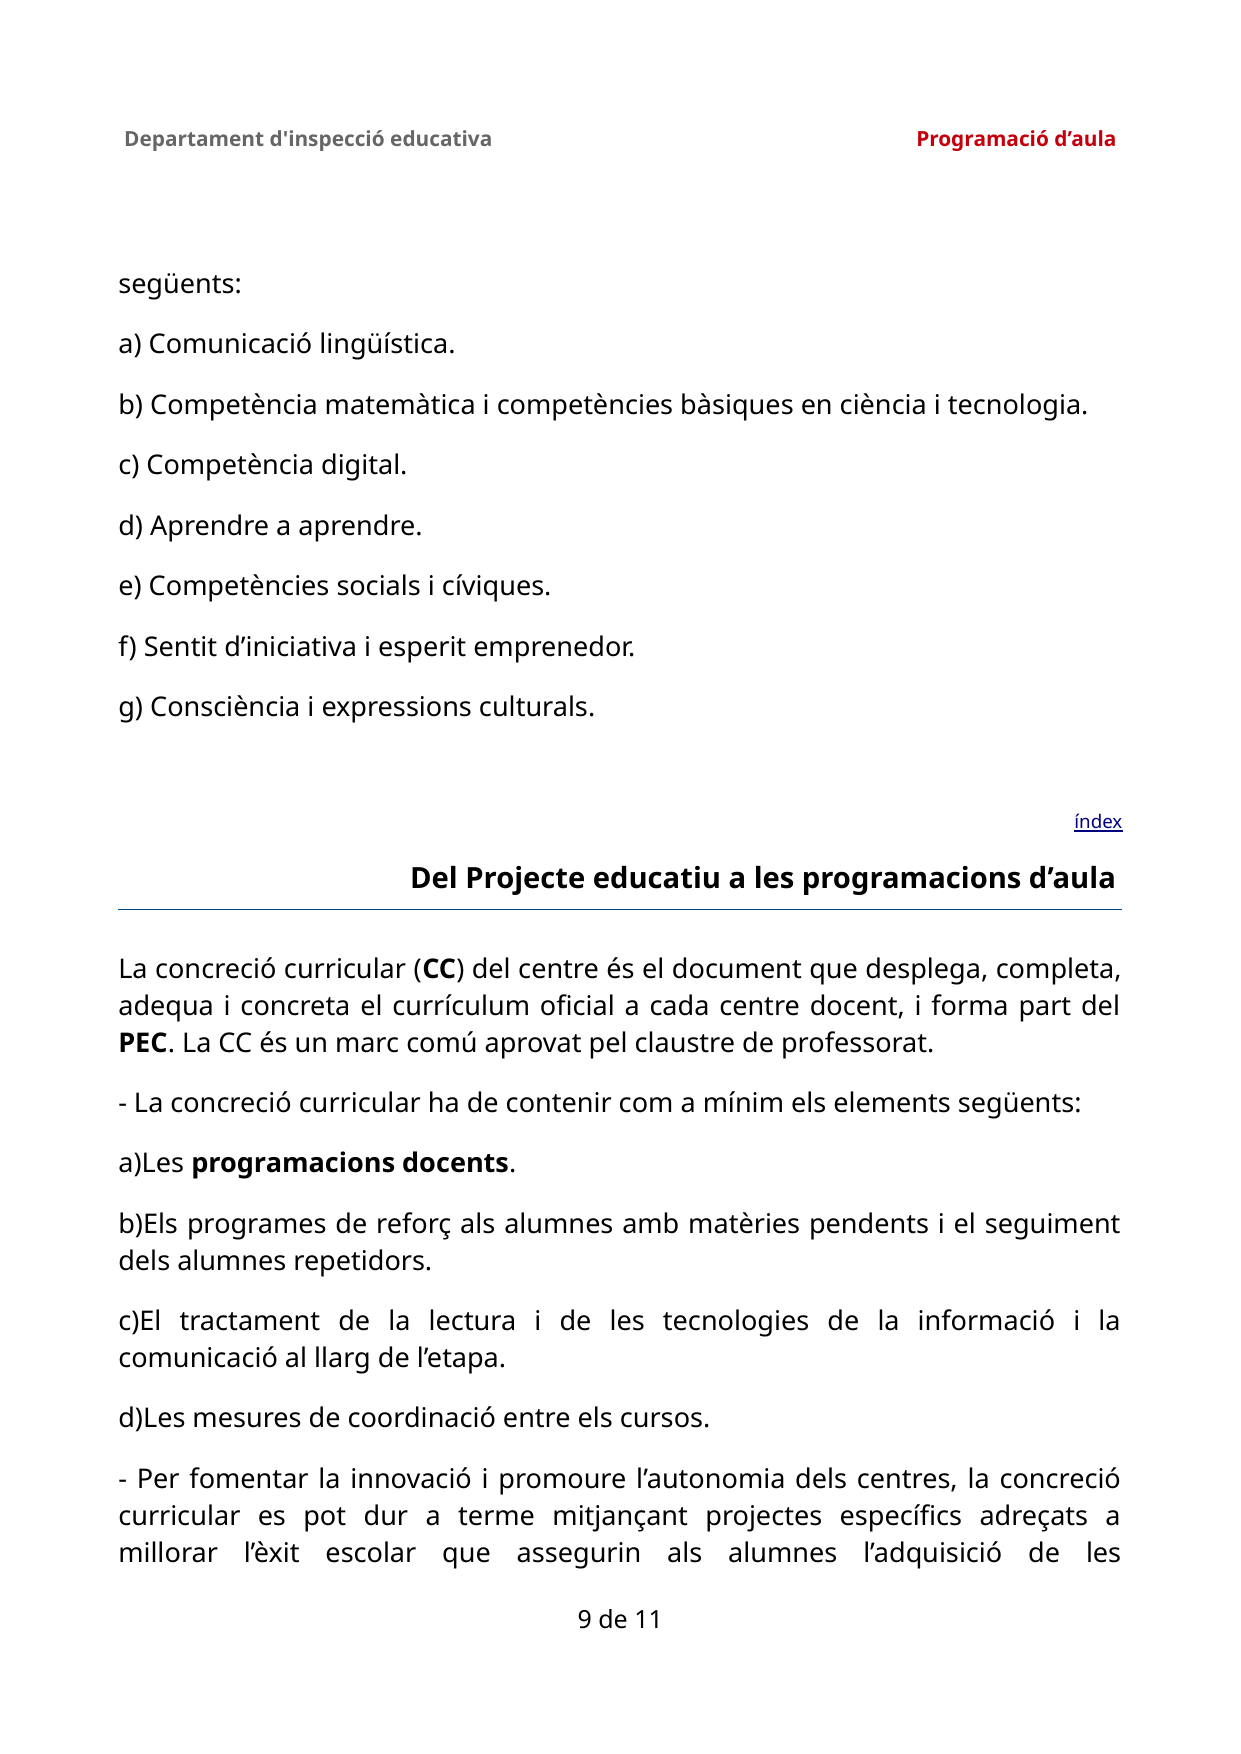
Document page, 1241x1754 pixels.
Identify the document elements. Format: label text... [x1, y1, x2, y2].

text La concreció curricular (CC) del centre és el document que desplega, completa, adequa i concreta el currículum oficial a cada centre docent, i forma part del PEC. La CC és un marc comú aprovat pel claustre de professorat. [118, 949, 1122, 1060]
text - La concreció curricular ha de contenir com a mínim els elements següents: [118, 1083, 1122, 1120]
text g) Consciència i expressions culturals. [118, 687, 1122, 724]
text f) Sentit d’iniciativa i esperit emprenedor. [118, 627, 1122, 664]
text d) Aprendre a aprendre. [118, 506, 1122, 543]
text e) Competències socials i cíviques. [118, 567, 1122, 603]
text a) Comunicació lingüística. [118, 325, 1122, 362]
table_header Del Projecte educatiu a les programacions d’aula [118, 846, 1122, 909]
text - Per fomentar la innovació i promoure l’autonomia dels centres, la concreció curricular es pot dur a terme mitjançant projectes específics adreçats a millorar l’èxit escolar que assegurin als alumnes l’adquisició de les [118, 1459, 1122, 1570]
text b)Els programes de reforç als alumnes amb matèries pendents i el seguiment dels alumnes repetidors. [118, 1204, 1122, 1278]
text b) Competència matemàtica i competències bàsiques en ciència i tecnologia. [118, 385, 1122, 422]
text c)El tractament de la lectura i de les tecnologies de la informació i la comunicació al llarg de l’etapa. [118, 1302, 1122, 1375]
text índex [118, 808, 1122, 834]
text d)Les mesures de coordinació entre els cursos. [118, 1399, 1122, 1436]
text a)Les programacions docents. [118, 1144, 1122, 1181]
text següents: [118, 264, 1122, 301]
text c) Competència digital. [118, 446, 1122, 483]
